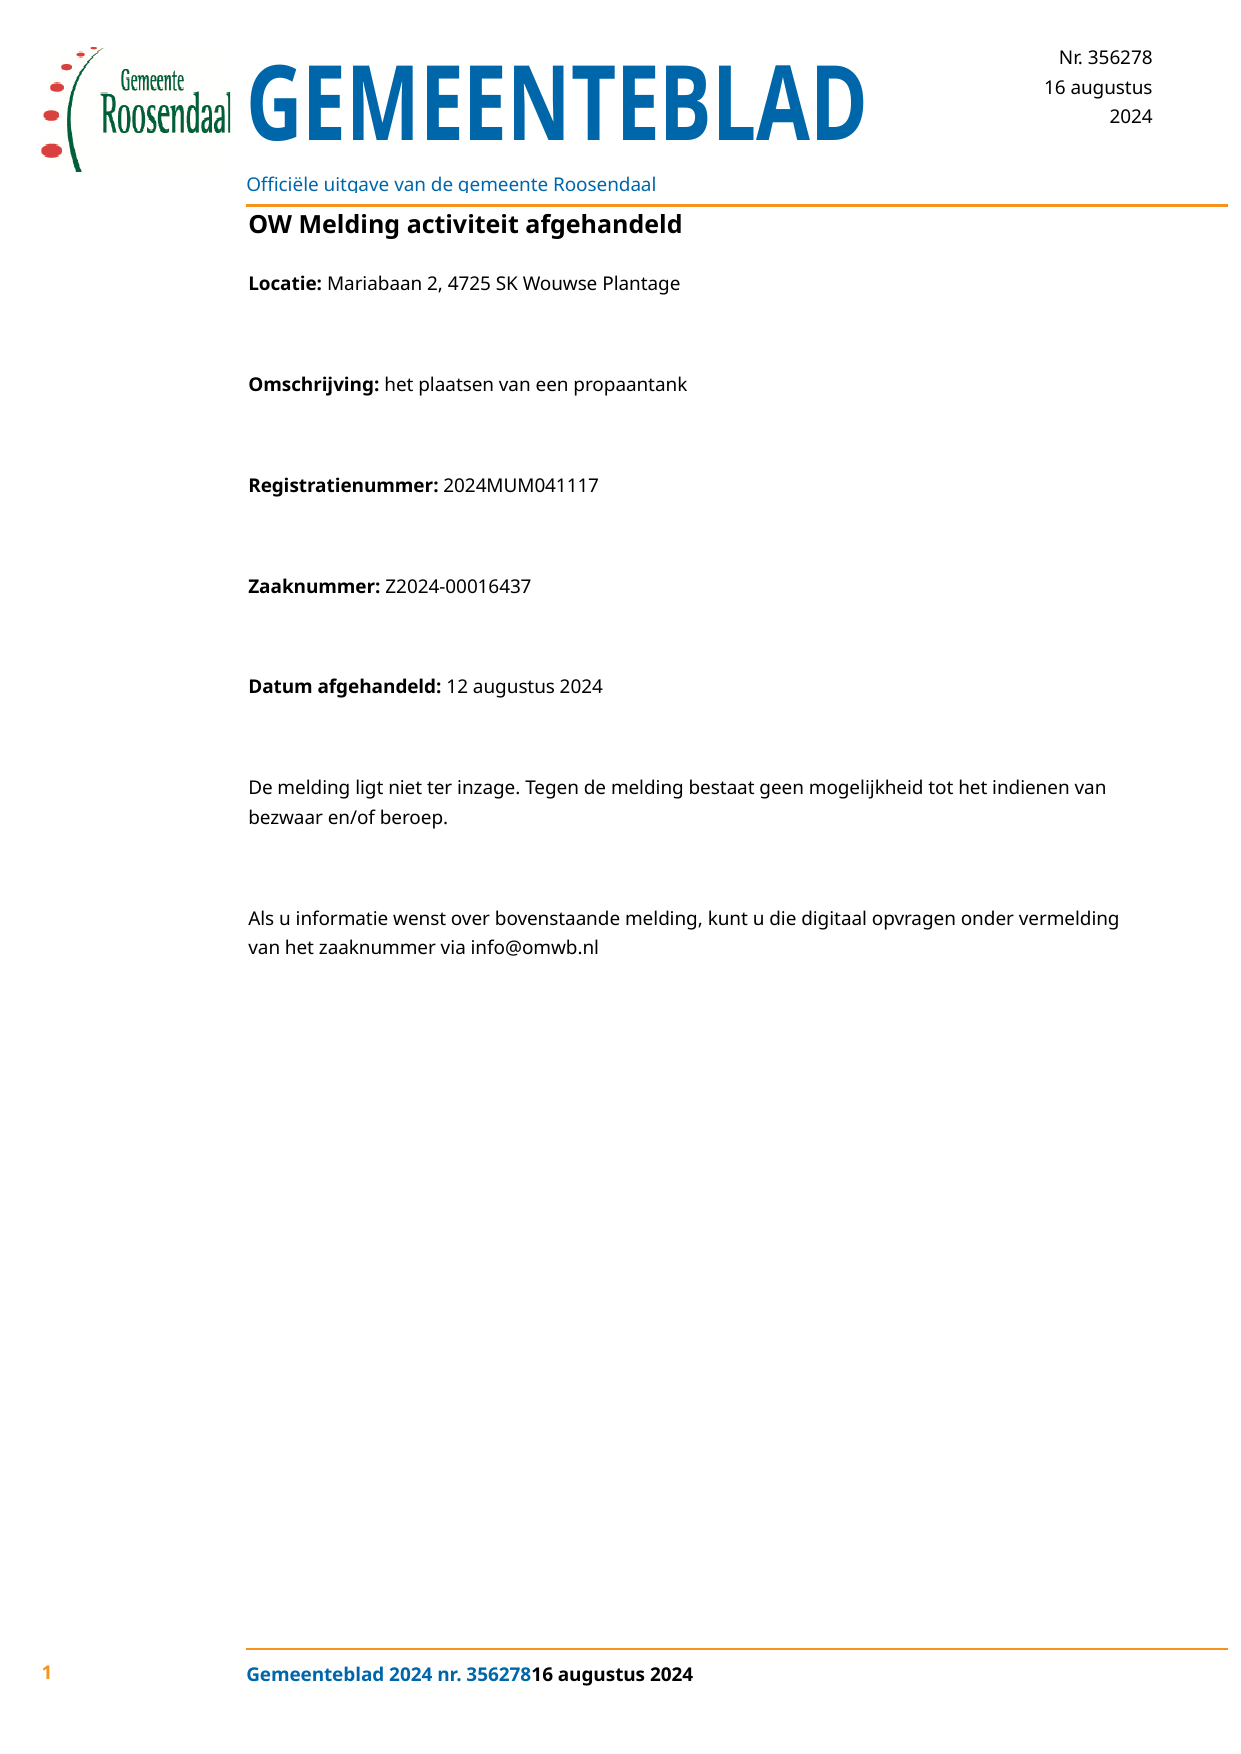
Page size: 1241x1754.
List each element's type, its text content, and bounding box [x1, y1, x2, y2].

text OW Melding activiteit afgehandeld [248, 207, 1152, 241]
text Locatie: Mariabaan 2, 4725 SK Wouwse Plantage [248, 270, 1152, 296]
text De melding ligt niet ter inzage. Tegen de melding bestaat geen mogelijkheid tot het indienen van bezwaar en/of beroep. [248, 774, 1152, 830]
text Zaaknummer: Z2024-00016437 [248, 573, 1152, 598]
text Omschrijving: het plaatsen van een propaantank [248, 371, 1152, 397]
text Datum afgehandeld: 12 augustus 2024 [248, 674, 1152, 699]
text Als u informatie wenst over bovenstaande melding, kunt u die digitaal opvragen onder vermelding van het zaaknummer via info@omwb.nl [248, 905, 1152, 960]
picture [41, 47, 231, 172]
text Registratienummer: 2024MUM041117 [248, 472, 1152, 498]
